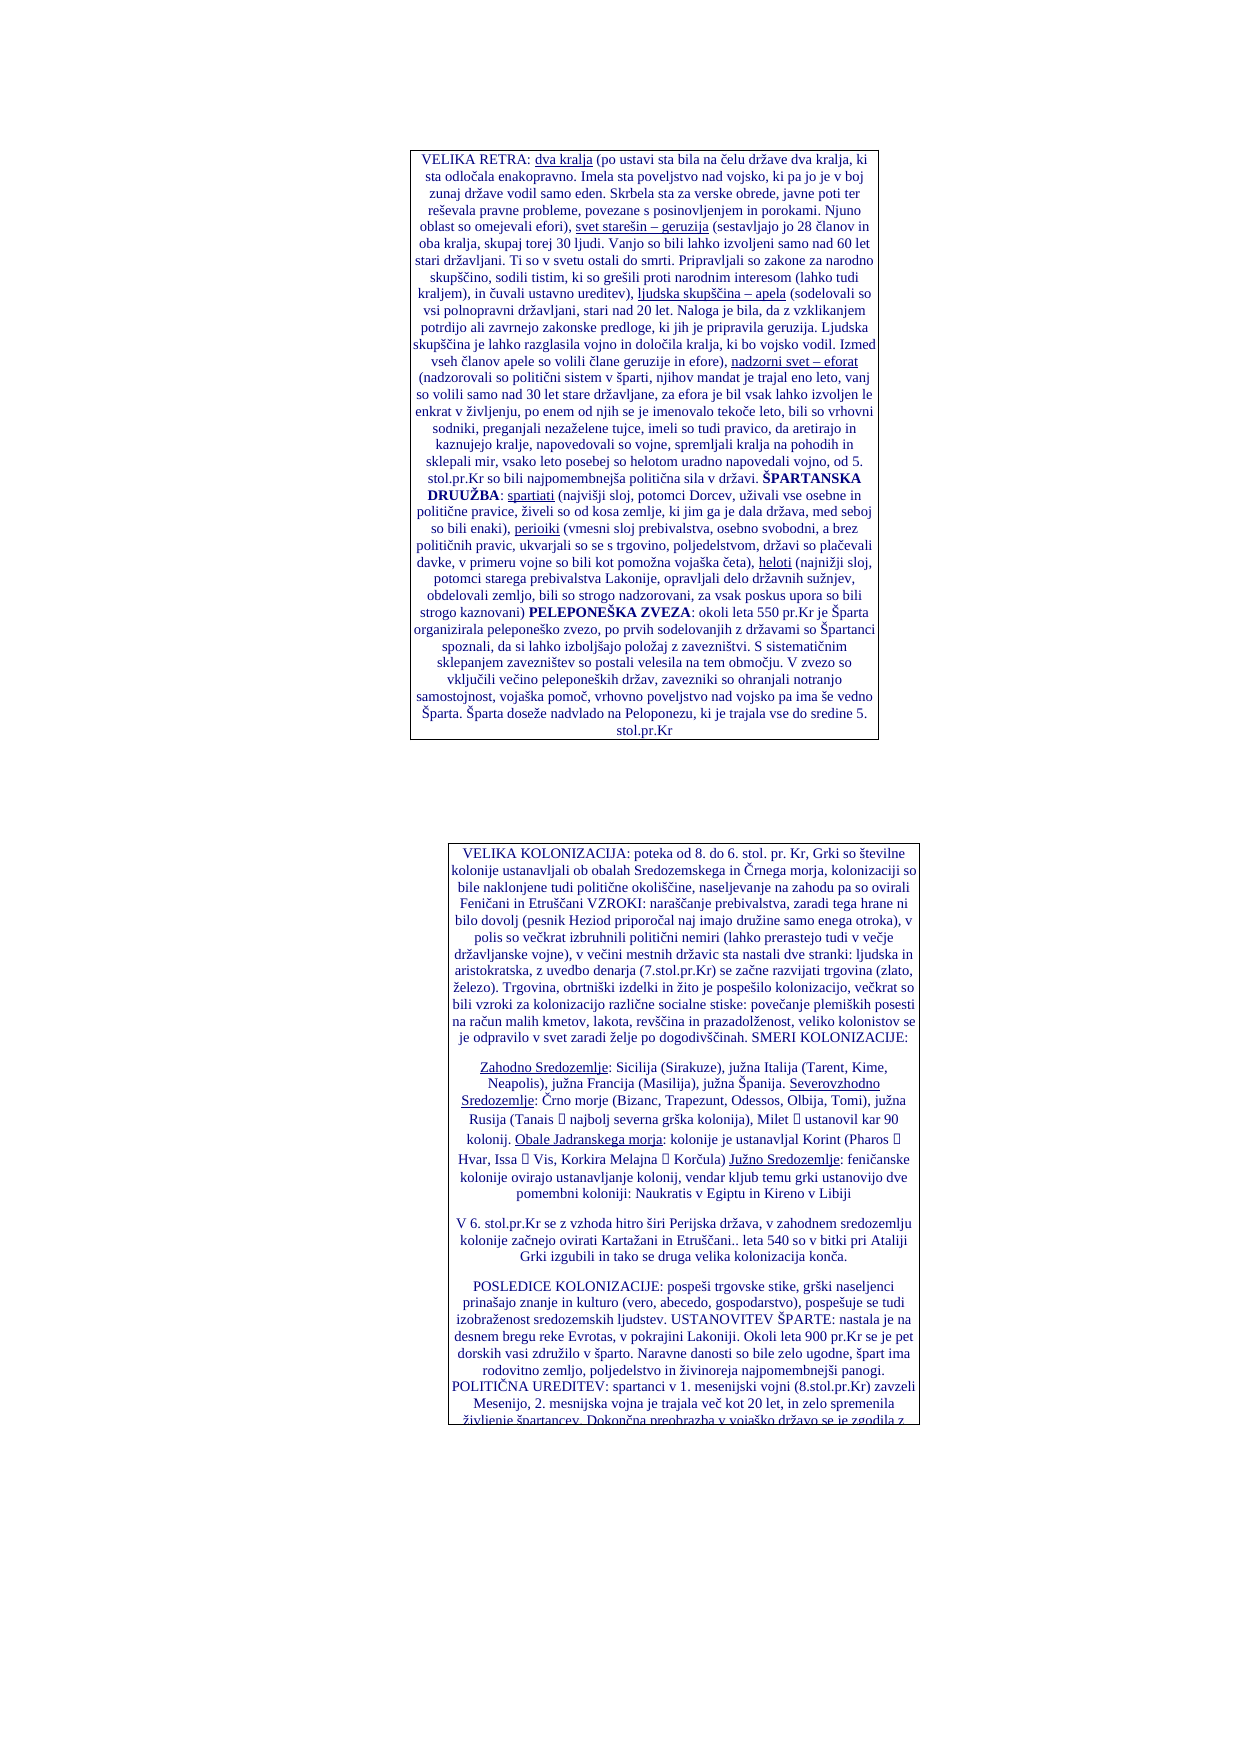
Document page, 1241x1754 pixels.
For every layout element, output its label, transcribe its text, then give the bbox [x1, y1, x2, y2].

text Zahodno Sredozemlje: Sicilija (Sirakuze), južna Italija (Tarent, Kime, Neapolis), južna Francija (Masilija), južna Španija. Severovzhodno Sredozemlje: Črno morje (Bizanc, Trapezunt, Odessos, Olbija, Tomi), južna Rusija (Tanais  najbolj severna grška kolonija), Milet  ustanovil kar 90 kolonij. Obale Jadranskega morja: kolonije je ustanavljal Korint (Pharos  Hvar, Issa  Vis, Korkira Melajna  Korčula) Južno Sredozemlje: feničanske kolonije ovirajo ustanavljanje kolonij, vendar kljub temu grki ustanovijo dve pomembni koloniji: Naukratis v Egiptu in Kireno v Libiji [449, 1058, 918, 1202]
text V 6. stol.pr.Kr se z vzhoda hitro širi Perijska država, v zahodnem sredozemlju kolonije začnejo ovirati Kartažani in Etruščani.. leta 540 so v bitki pri Ataliji Grki izgubili in tako se druga velika kolonizacija konča. [449, 1214, 918, 1265]
text POSLEDICE KOLONIZACIJE: pospeši trgovske stike, grški naseljenci prinašajo znanje in kulturo (vero, abecedo, gospodarstvo), pospešuje se tudi izobraženost sredozemskih ljudstev. USTANOVITEV ŠPARTE: nastala je na desnem bregu reke Evrotas, v pokrajini Lakoniji. Okoli leta 900 pr.Kr se je pet dorskih vasi združilo v šparto. Naravne danosti so bile zelo ugodne, špart ima rodovitno zemljo, poljedelstvo in živinoreja najpomembnejši panogi. POLITIČNA UREDITEV: spartanci v 1. mesenijski vojni (8.stol.pr.Kr) zavzeli Mesenijo, 2. mesnijska vojna je trajala več kot 20 let, in zelo spremenila življenje špartancev. Dokončna preobrazba v vojaško državo se je zgodila z reformami, ki jih je z nekakšno ustanovo (velika retra), baje po nasvetu Delfov, v 8. stol.pr.Kr uvedele mitični zakonodajalec Likurg. [449, 1277, 918, 1423]
text VELIKA KOLONIZACIJA: poteka od 8. do 6. stol. pr. Kr, Grki so številne kolonije ustanavljali ob obalah Sredozemskega in Črnega morja, kolonizaciji so bile naklonjene tudi politične okoliščine, naseljevanje na zahodu pa so ovirali Feničani in Etruščani VZROKI: naraščanje prebivalstva, zaradi tega hrane ni bilo dovolj (pesnik Heziod priporočal naj imajo družine samo enega otroka), v polis so večkrat izbruhnili politični nemiri (lahko prerastejo tudi v večje državljanske vojne), v večini mestnih državic sta nastali dve stranki: ljudska in aristokratska, z uvedbo denarja (7.stol.pr.Kr) se začne razvijati trgovina (zlato, železo). Trgovina, obrtniški izdelki in žito je pospešilo kolonizacijo, večkrat so bili vzroki za kolonizacijo različne socialne stiske: povečanje plemiških posesti na račun malih kmetov, lakota, revščina in prazadolženost, veliko kolonistov se je odpravilo v svet zaradi želje po dogodivščinah. SMERI KOLONIZACIJE: [449, 845, 918, 1046]
text VELIKA RETRA: dva kralja (po ustavi sta bila na čelu države dva kralja, ki sta odločala enakopravno. Imela sta poveljstvo nad vojsko, ki pa jo je v boj zunaj države vodil samo eden. Skrbela sta za verske obrede, javne poti ter reševala pravne probleme, povezane s posinovljenjem in porokami. Njuno oblast so omejevali efori), svet starešin – geruzija (sestavljajo jo 28 članov in oba kralja, skupaj torej 30 ljudi. Vanjo so bili lahko izvoljeni samo nad 60 let stari državljani. Ti so v svetu ostali do smrti. Pripravljali so zakone za narodno skupščino, sodili tistim, ki so grešili proti narodnim interesom (lahko tudi kraljem), in čuvali ustavno ureditev), ljudska skupščina – apela (sodelovali so vsi polnopravni državljani, stari nad 20 let. Naloga je bila, da z vzklikanjem potrdijo ali zavrnejo zakonske predloge, ki jih je pripravila geruzija. Ljudska skupščina je lahko razglasila vojno in določila kralja, ki bo vojsko vodil. Izmed vseh članov apele so volili člane geruzije in efore), nadzorni svet – eforat (nadzorovali so politični sistem v šparti, njihov mandat je trajal eno leto, vanj so volili samo nad 30 let stare državljane, za efora je bil vsak lahko izvoljen le enkrat v življenju, po enem od njih se je imenovalo tekoče leto, bili so vrhovni sodniki, preganjali nezaželene tujce, imeli so tudi pravico, da aretirajo in kaznujejo kralje, napovedovali so vojne, spremljali kralja na pohodih in sklepali mir, vsako leto posebej so helotom uradno napovedali vojno, od 5. stol.pr.Kr so bili najpomembnejša politična sila v državi. ŠPARTANSKA DRUUŽBA: spartiati (najvišji sloj, potomci Dorcev, uživali vse osebne in politične pravice, živeli so od kosa zemlje, ki jim ga je dala država, med seboj so bili enaki), perioiki (vmesni sloj prebivalstva, osebno svobodni, a brez političnih pravic, ukvarjali so se s trgovino, poljedelstvom, državi so plačevali davke, v primeru vojne so bili kot pomožna vojaška četa), heloti (najnižji sloj, potomci starega prebivalstva Lakonije, opravljali delo državnih sužnjev, obdelovali zemljo, bili so strogo nadzorovani, za vsak poskus upora so bili strogo kaznovani) PELEPONEŠKA ZVEZA: okoli leta 550 pr.Kr je Šparta organizirala peleponeško zvezo, po prvih sodelovanjih z državami so Špartanci spoznali, da si lahko izboljšajo položaj z zavezništvi. S sistematičnim sklepanjem zavezništev so postali velesila na tem območju. V zvezo so vključili večino peleponeških držav, zavezniki so ohranjali notranjo samostojnost, vojaška pomoč, vrhovno poveljstvo nad vojsko pa ima še vedno Šparta. Šparta doseže nadvlado na Peloponezu, ki je trajala vse do sredine 5. stol.pr.Kr [411, 151, 877, 738]
